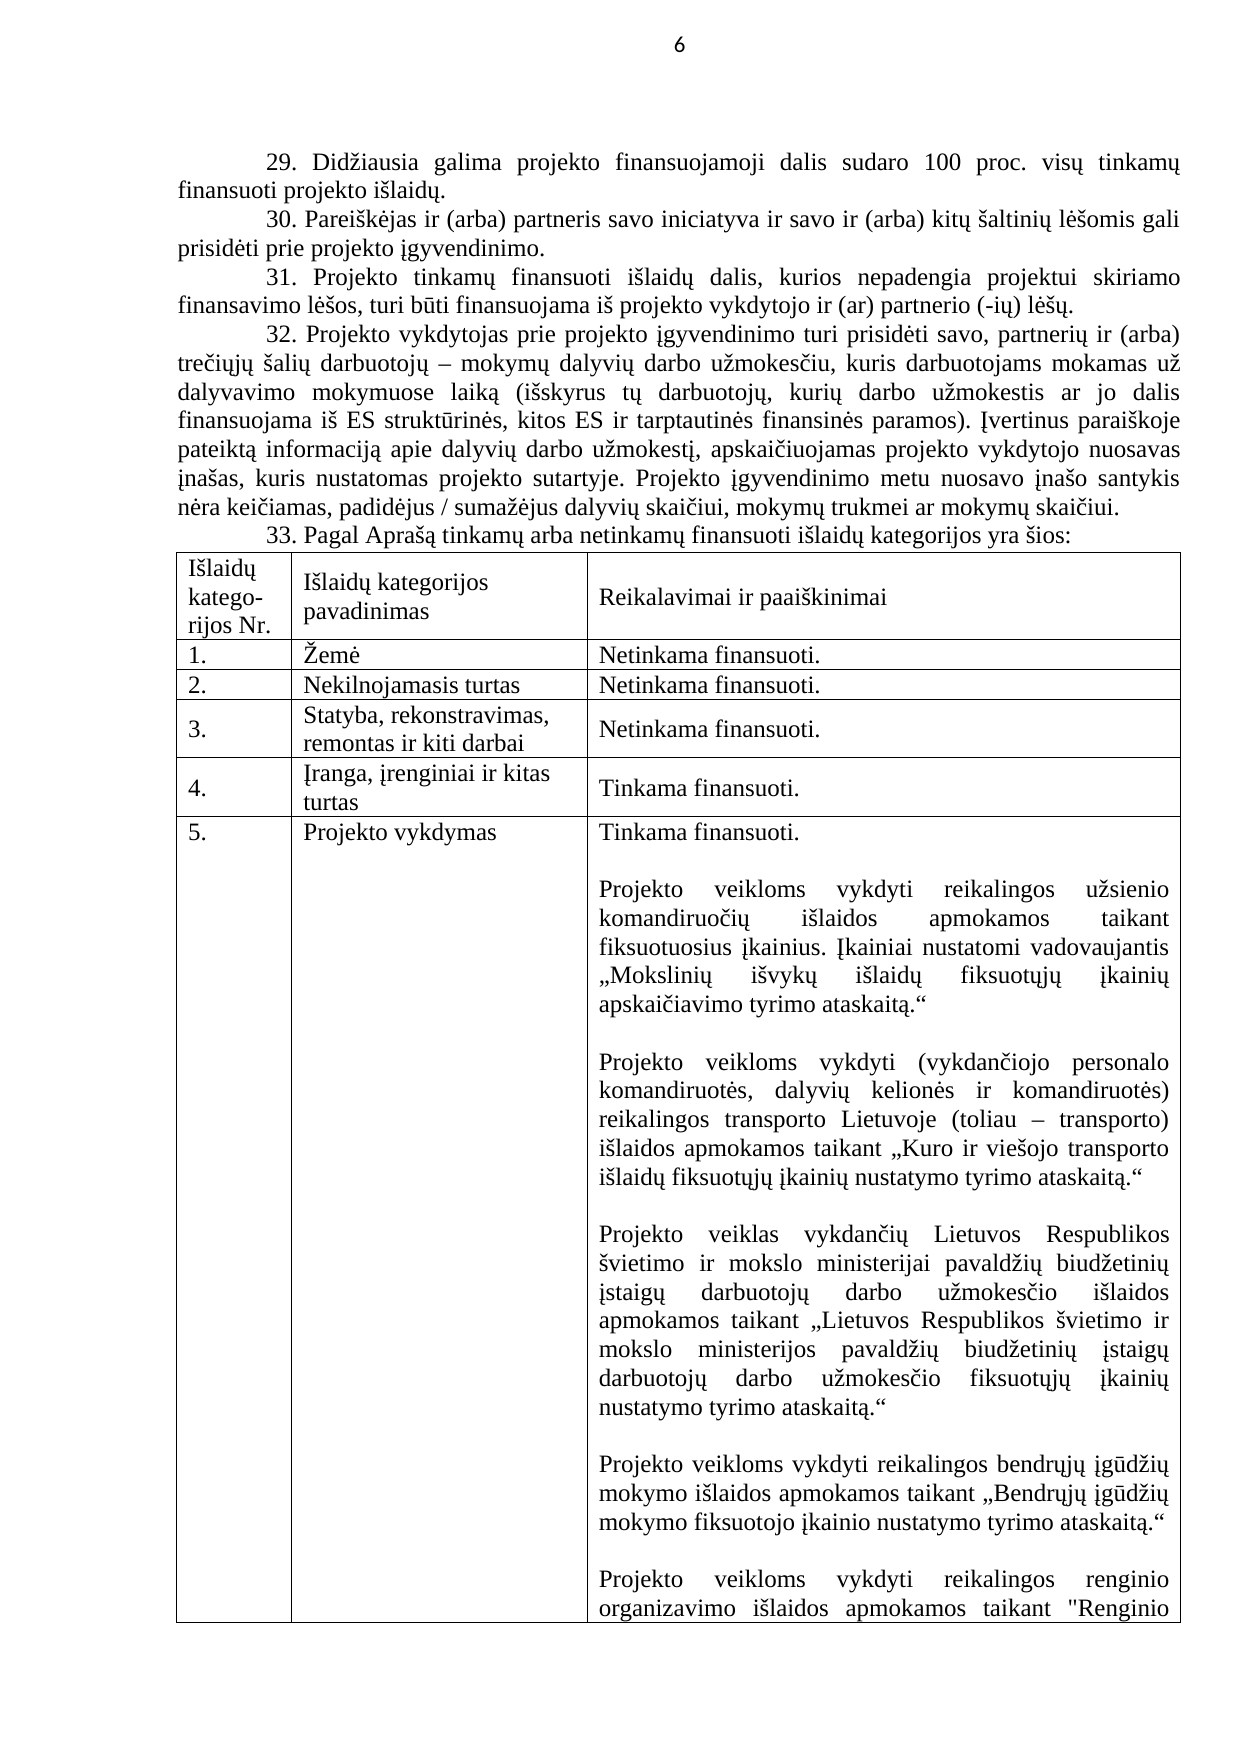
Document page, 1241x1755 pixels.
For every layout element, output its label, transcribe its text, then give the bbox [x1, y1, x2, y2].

text 33. Pagal Aprašą tinkamų arba netinkamų finansuoti išlaidų kategorijos yra šios: [177, 521, 1181, 549]
table_cell 2. [177, 670, 291, 699]
table_cell Tinkama finansuoti. [588, 758, 1180, 816]
table_header Išlaidų kategorijos pavadinimas [292, 553, 587, 639]
table_cell 5. [177, 817, 291, 1622]
table_cell 1. [177, 640, 291, 669]
table_cell Įranga, įrenginiai ir kitas turtas [292, 758, 587, 816]
table_cell 4. [177, 758, 291, 816]
table_cell Žemė [292, 640, 587, 669]
table_cell 3. [177, 700, 291, 757]
table_header Išlaidų katego-rijos Nr. [177, 553, 291, 639]
table_cell Tinkama finansuoti. Projekto veikloms vykdyti reikalingos užsienio komandiruočių išlaidos apmokamos taikant fiksuotuosius įkainius. Įkainiai nustatomi vadovaujantis „Mokslinių išvykų išlaidų fiksuotųjų įkainių apskaičiavimo tyrimo ataskaitą.“ Projekto veikloms vykdyti (vykdančiojo personalo komandiruotės, dalyvių kelionės ir komandiruotės) reikalingos transporto Lietuvoje (toliau – transporto) išlaidos apmokamos taikant „Kuro ir viešojo transporto išlaidų fiksuotųjų įkainių nustatymo tyrimo ataskaitą.“ Projekto veiklas vykdančių Lietuvos Respublikos švietimo ir mokslo ministerijai pavaldžių biudžetinių įstaigų darbuotojų darbo užmokesčio išlaidos apmokamos taikant „Lietuvos Respublikos švietimo ir mokslo ministerijos pavaldžių biudžetinių įstaigų darbuotojų darbo užmokesčio fiksuotųjų įkainių nustatymo tyrimo ataskaitą.“ Projekto veikloms vykdyti reikalingos bendrųjų įgūdžių mokymo išlaidos apmokamos taikant „Bendrųjų įgūdžių mokymo fiksuotojo įkainio nustatymo tyrimo ataskaitą.“ Projekto veikloms vykdyti reikalingos renginio organizavimo išlaidos apmokamos taikant "Renginio [588, 817, 1180, 1622]
table_cell Netinkama finansuoti. [588, 640, 1180, 669]
table_cell Projekto vykdymas [292, 817, 587, 1622]
text 32. Projekto vykdytojas prie projekto įgyvendinimo turi prisidėti savo, partnerių ir (arba) trečiųjų šalių darbuotojų – mokymų dalyvių darbo užmokesčiu, kuris darbuotojams mokamas už dalyvavimo mokymuose laiką (išskyrus tų darbuotojų, kurių darbo užmokestis ar jo dalis finansuojama iš ES struktūrinės, kitos ES ir tarptautinės finansinės paramos). Įvertinus paraiškoje pateiktą informaciją apie dalyvių darbo užmokestį, apskaičiuojamas projekto vykdytojo nuosavas įnašas, kuris nustatomas projekto sutartyje. Projekto įgyvendinimo metu nuosavo įnašo santykis nėra keičiamas, padidėjus / sumažėjus dalyvių skaičiui, mokymų trukmei ar mokymų skaičiui. [177, 319, 1181, 521]
table_header Reikalavimai ir paaiškinimai [588, 553, 1180, 639]
text 31. Projekto tinkamų finansuoti išlaidų dalis, kurios nepadengia projektui skiriamo finansavimo lėšos, turi būti finansuojama iš projekto vykdytojo ir (ar) partnerio (-ių) lėšų. [177, 262, 1181, 319]
text 30. Pareiškėjas ir (arba) partneris savo iniciatyva ir savo ir (arba) kitų šaltinių lėšomis gali prisidėti prie projekto įgyvendinimo. [177, 204, 1181, 262]
table_cell Statyba, rekonstravimas, remontas ir kiti darbai [292, 700, 587, 757]
table_cell Netinkama finansuoti. [588, 700, 1180, 757]
table_cell Netinkama finansuoti. [588, 670, 1180, 699]
table_cell Nekilnojamasis turtas [292, 670, 587, 699]
text 29. Didžiausia galima projekto finansuojamoji dalis sudaro 100 proc. visų tinkamų finansuoti projekto išlaidų. [177, 147, 1181, 204]
